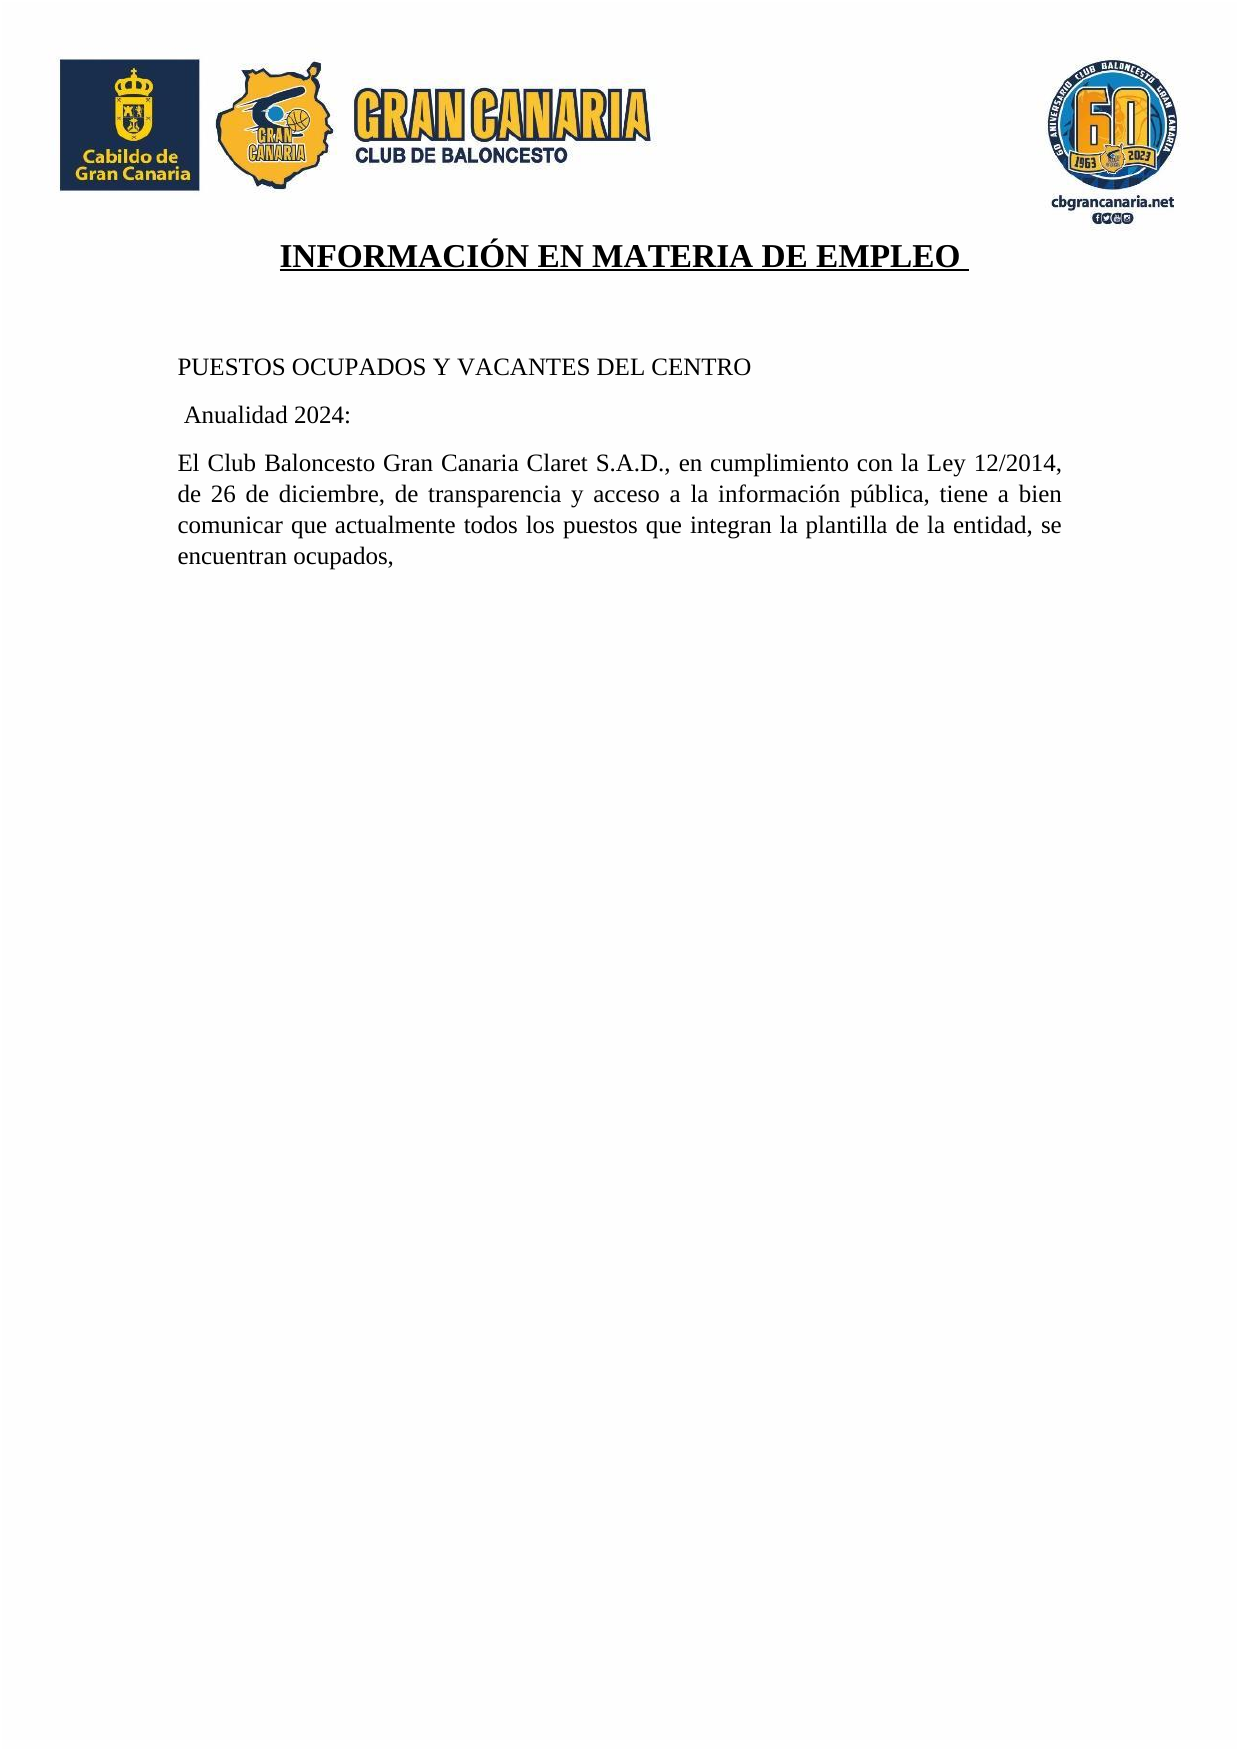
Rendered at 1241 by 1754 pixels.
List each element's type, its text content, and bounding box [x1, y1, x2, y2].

text El Club Baloncesto Gran Canaria Claret S.A.D., en cumplimiento con la Ley 12/2014, de 26 de diciembre, de transparencia y acceso a la información pública, tiene a bien comunicar que actualmente todos los puestos que integran la plantilla de la entidad, se encuentran ocupados, [177, 448, 1063, 569]
text PUESTOS OCUPADOS Y VACANTES DEL CENTRO [177, 352, 1063, 381]
text Anualidad 2024: [177, 400, 1063, 429]
picture [2, 2, 1237, 1749]
text INFORMACIÓN EN MATERIA DE EMPLEO [177, 236, 1063, 274]
